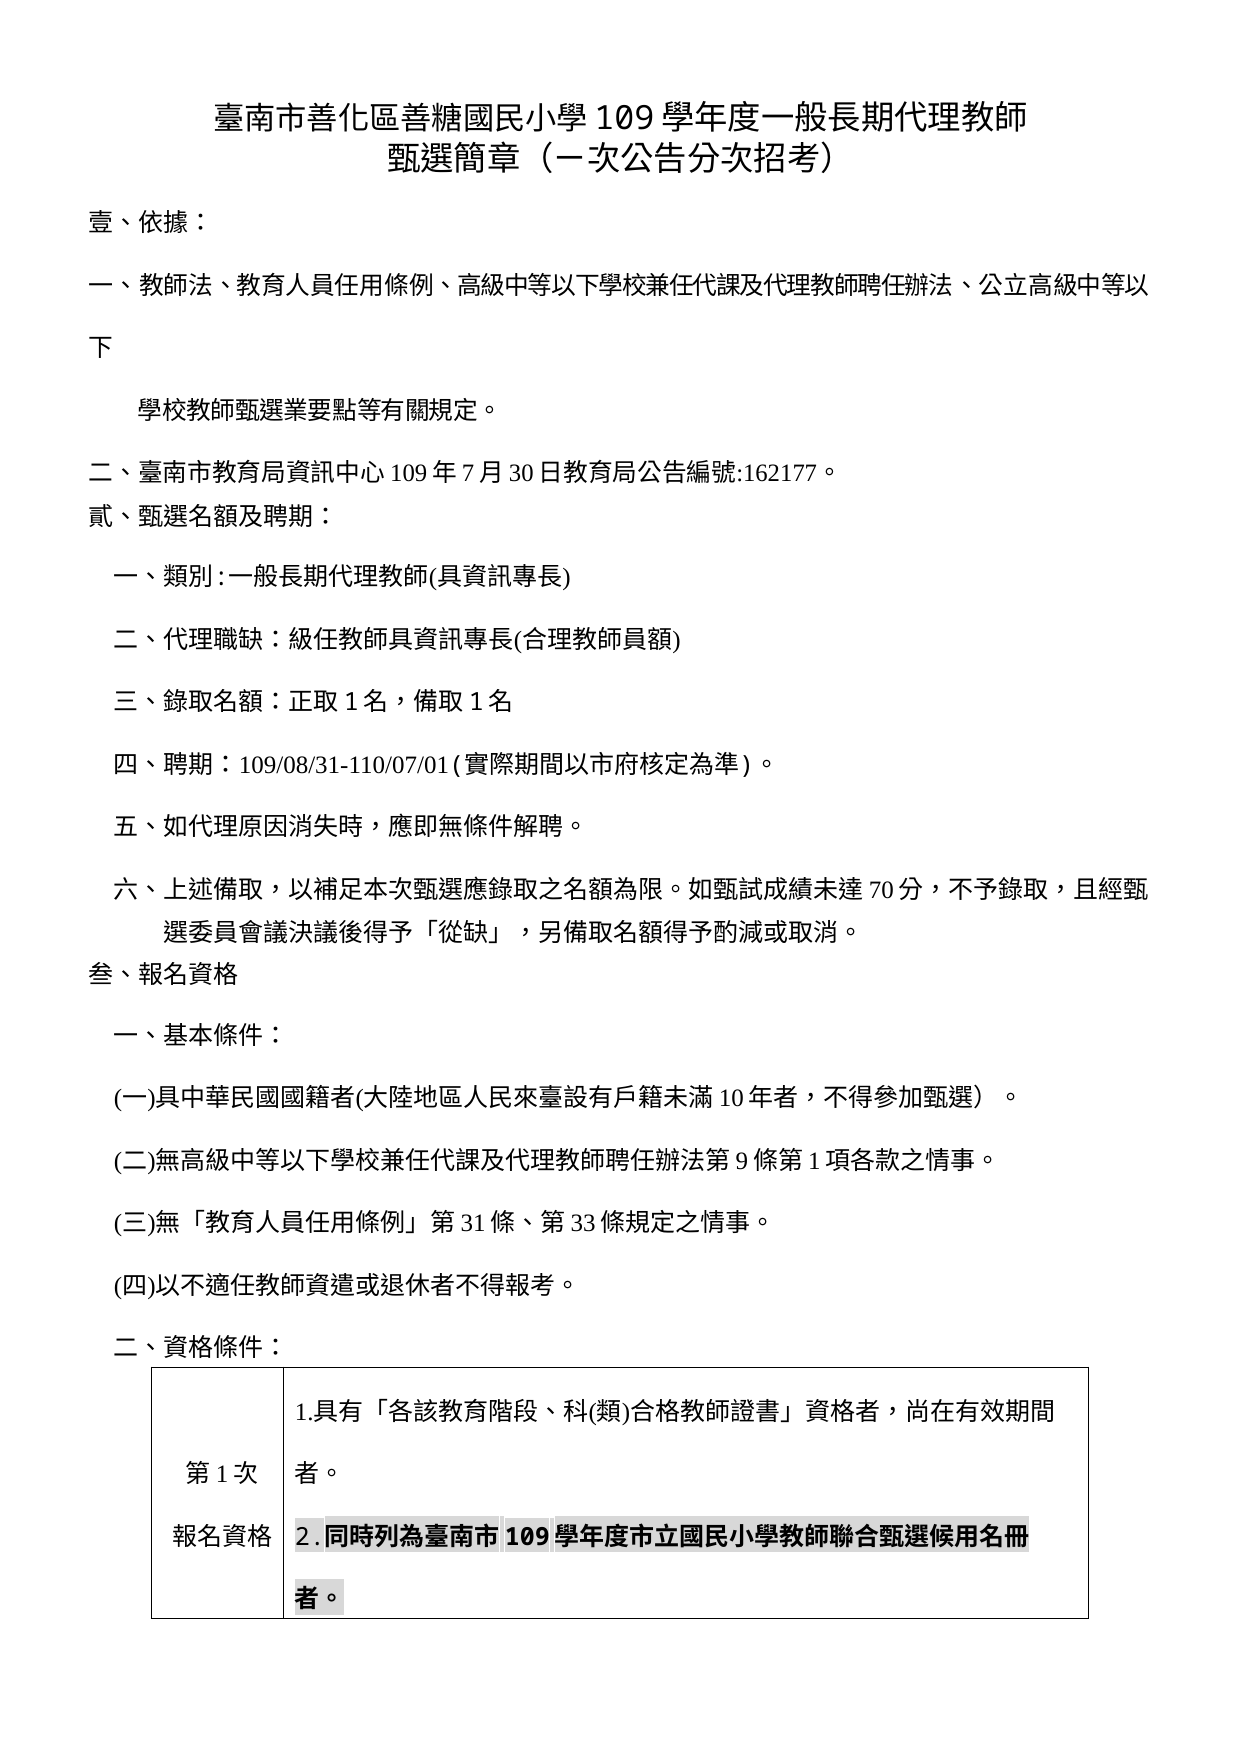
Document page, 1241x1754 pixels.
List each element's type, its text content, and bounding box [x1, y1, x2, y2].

text 叁、報名資格 [89, 950, 1152, 992]
text 六、上述備取，以補足本次甄選應錄取之名額為限。如甄試成績未達70分，不予錄取，且經甄 [89, 846, 1152, 908]
text 壹、依據： [89, 179, 1152, 242]
text 二、臺南市教育局資訊中心109年7月30日教育局公告編號:162177。 [89, 429, 1152, 492]
text 五、如代理原因消失時，應即無條件解聘。 [89, 783, 1152, 846]
text (二)無高級中等以下學校兼任代課及代理教師聘任辦法第9條第1項各款之情事。 [89, 1117, 1152, 1179]
text 四、聘期：109/08/31-110/07/01(實際期間以市府核定為準)。 [89, 721, 1152, 783]
text 一、教師法、教育人員任用條例、高級中等以下學校兼任代課及代理教師聘任辦法、公立高級中等以下 [89, 242, 1152, 367]
text 學校教師甄選業要點等有關規定。 [89, 367, 1152, 429]
text 二、代理職缺：級任教師具資訊專長(合理教師員額) [89, 596, 1152, 658]
text 貳、甄選名額及聘期： [89, 492, 1152, 533]
text 三、錄取名額：正取1名，備取1名 [89, 658, 1152, 721]
text 選委員會議決議後得予「從缺」，另備取名額得予酌減或取消。 [89, 908, 1152, 950]
text 甄選簡章（ㄧ次公告分次招考） [89, 137, 1152, 179]
text (三)無「教育人員任用條例」第31條、第33條規定之情事。 [89, 1179, 1152, 1242]
text (四)以不適任教師資遣或退休者不得報考。 [89, 1242, 1152, 1304]
text 一、基本條件： [89, 992, 1152, 1054]
table_header 1.具有「各該教育階段、科(類)合格教師證書」資格者，尚在有效期間者。 2.同時列為臺南市109學年度市立國民小學教師聯合甄選候用名冊者。 [284, 1368, 1088, 1618]
text (一)具中華民國國籍者(大陸地區人民來臺設有戶籍未滿10年者，不得參加甄選）。 [89, 1054, 1152, 1117]
table_header 第1次 報名資格 [152, 1368, 283, 1618]
text 二、資格條件： [89, 1304, 1152, 1367]
text 一、類別:一般長期代理教師(具資訊專長) [89, 533, 1152, 596]
text 臺南市善化區善糖國民小學109學年度一般長期代理教師 [89, 96, 1152, 137]
